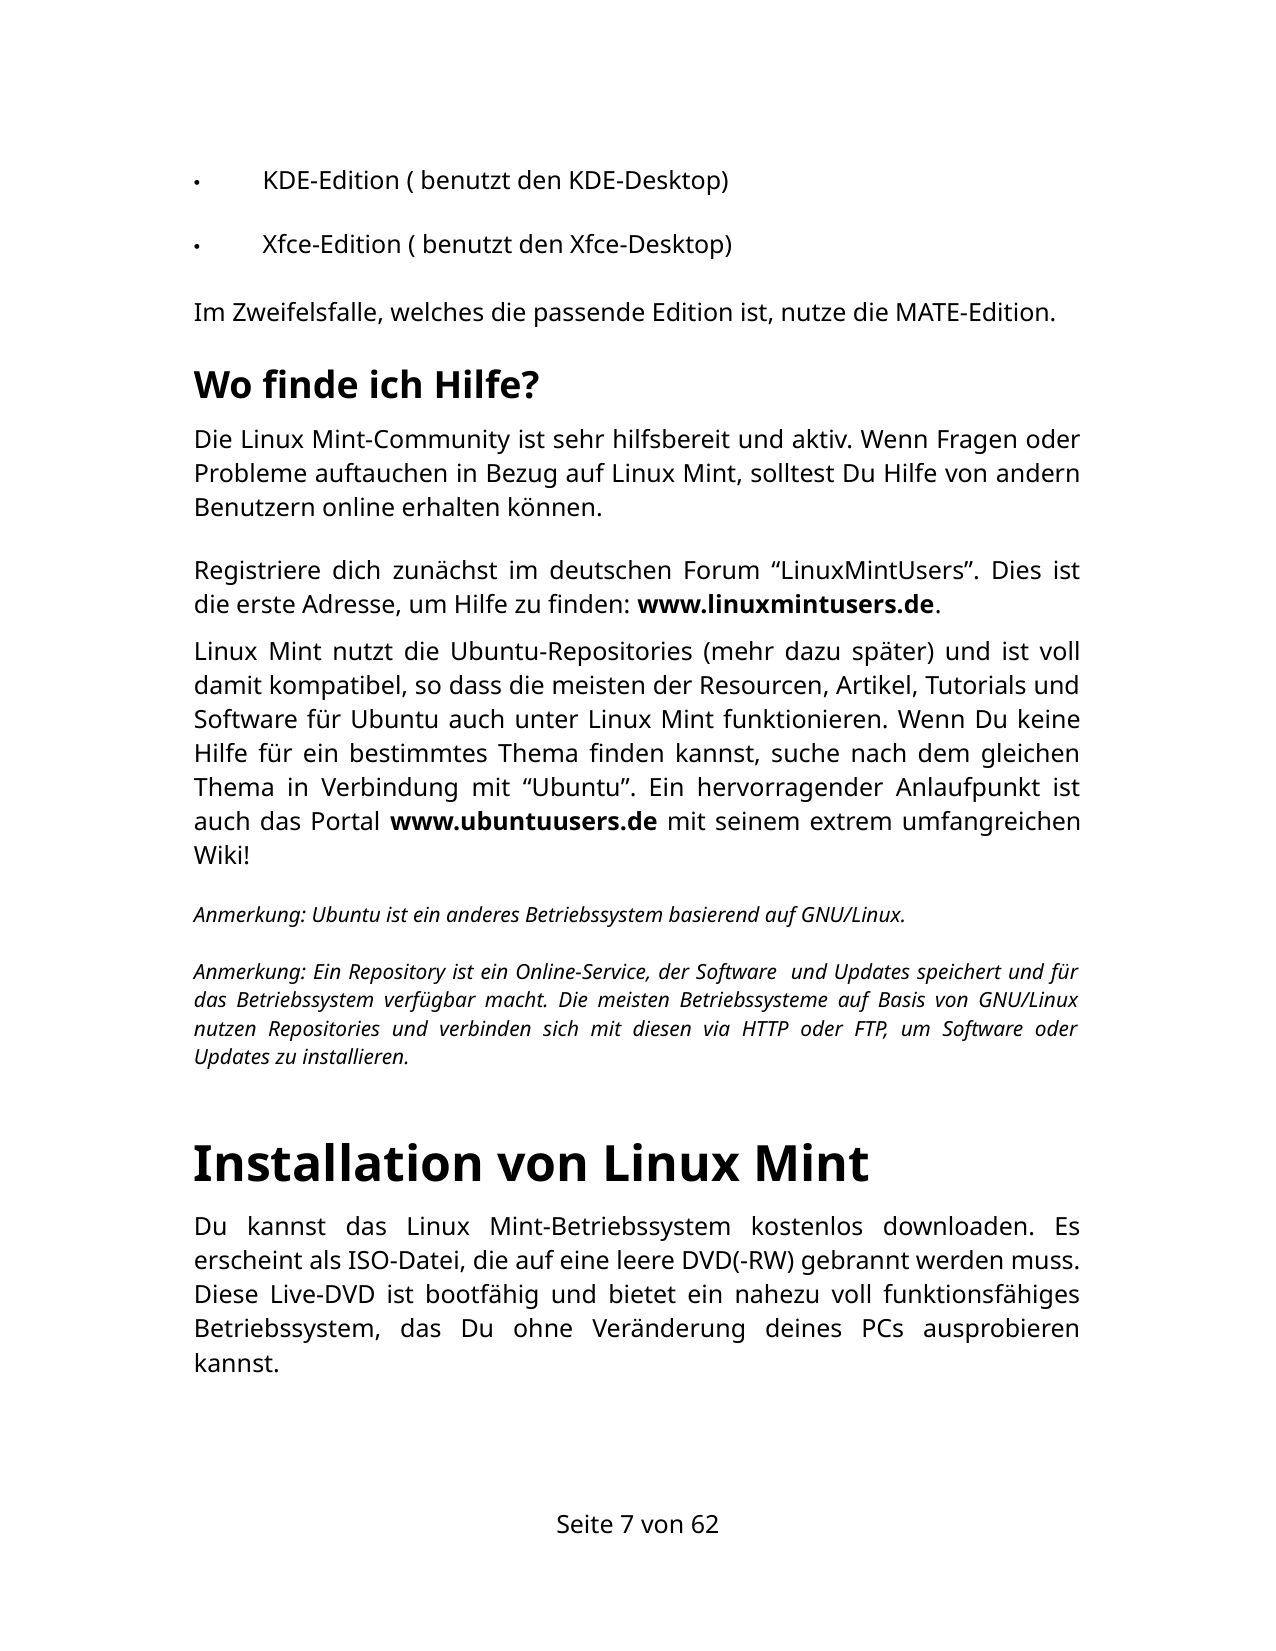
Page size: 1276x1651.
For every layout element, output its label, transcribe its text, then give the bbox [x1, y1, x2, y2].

text Registriere dich zunächst im deutschen Forum “LinuxMintUsers”. Dies ist die erste Adresse, um Hilfe zu finden: www.linuxmintusers.de. [187, 547, 1088, 621]
list KDE-Edition ( benutzt den KDE-Desktop) [187, 156, 1088, 197]
text Linux Mint nutzt die Ubuntu-Repositories (mehr dazu später) und ist voll damit kompatibel, so dass die meisten der Resourcen, Artikel, Tutorials und Software für Ubuntu auch unter Linux Mint funktionieren. Wenn Du keine Hilfe für ein bestimmtes Thema finden kannst, suche nach dem gleichen Thema in Verbindung mit “Ubuntu”. Ein hervorragender Anlaufpunkt ist auch das Portal www.ubuntuusers.de mit seinem extrem umfangreichen Wiki! [187, 627, 1088, 872]
text Du kannst das Linux Mint-Betriebssystem kostenlos downloaden. Es erscheint als ISO-Datei, die auf eine leere DVD(-RW) gebrannt werden muss. Diese Live-DVD ist bootfähig und bietet ein nahezu voll funktionsfähiges Betriebssystem, das Du ohne Veränderung deines PCs ausprobieren kannst. [187, 1203, 1088, 1386]
subtitle Installation von Linux Mint [187, 1122, 1088, 1197]
text Im Zweifelsfalle, welches die passende Edition ist, nutze die MATE-Edition. [187, 295, 1088, 329]
text Anmerkung: Ein Repository ist ein Online-Service, der Software und Updates speichert und für das Betriebssystem verfügbar macht. Die meisten Betriebssysteme auf Basis von GNU/Linux nutzen Repositories und verbinden sich mit diesen via HTTP oder FTP, um Software oder Updates zu installieren. [187, 957, 1088, 1071]
text Anmerkung: Ubuntu ist ein anderes Betriebssystem basierend auf GNU/Linux. [187, 900, 1088, 929]
subtitle Wo finde ich Hilfe? [187, 352, 1088, 409]
text Die Linux Mint-Community ist sehr hilfsbereit und aktiv. Wenn Fragen oder Probleme auftauchen in Bezug auf Linux Mint, solltest Du Hilfe von andern Benutzern online erhalten können. [187, 415, 1088, 524]
list Xfce-Edition ( benutzt den Xfce-Desktop) [187, 220, 1088, 261]
